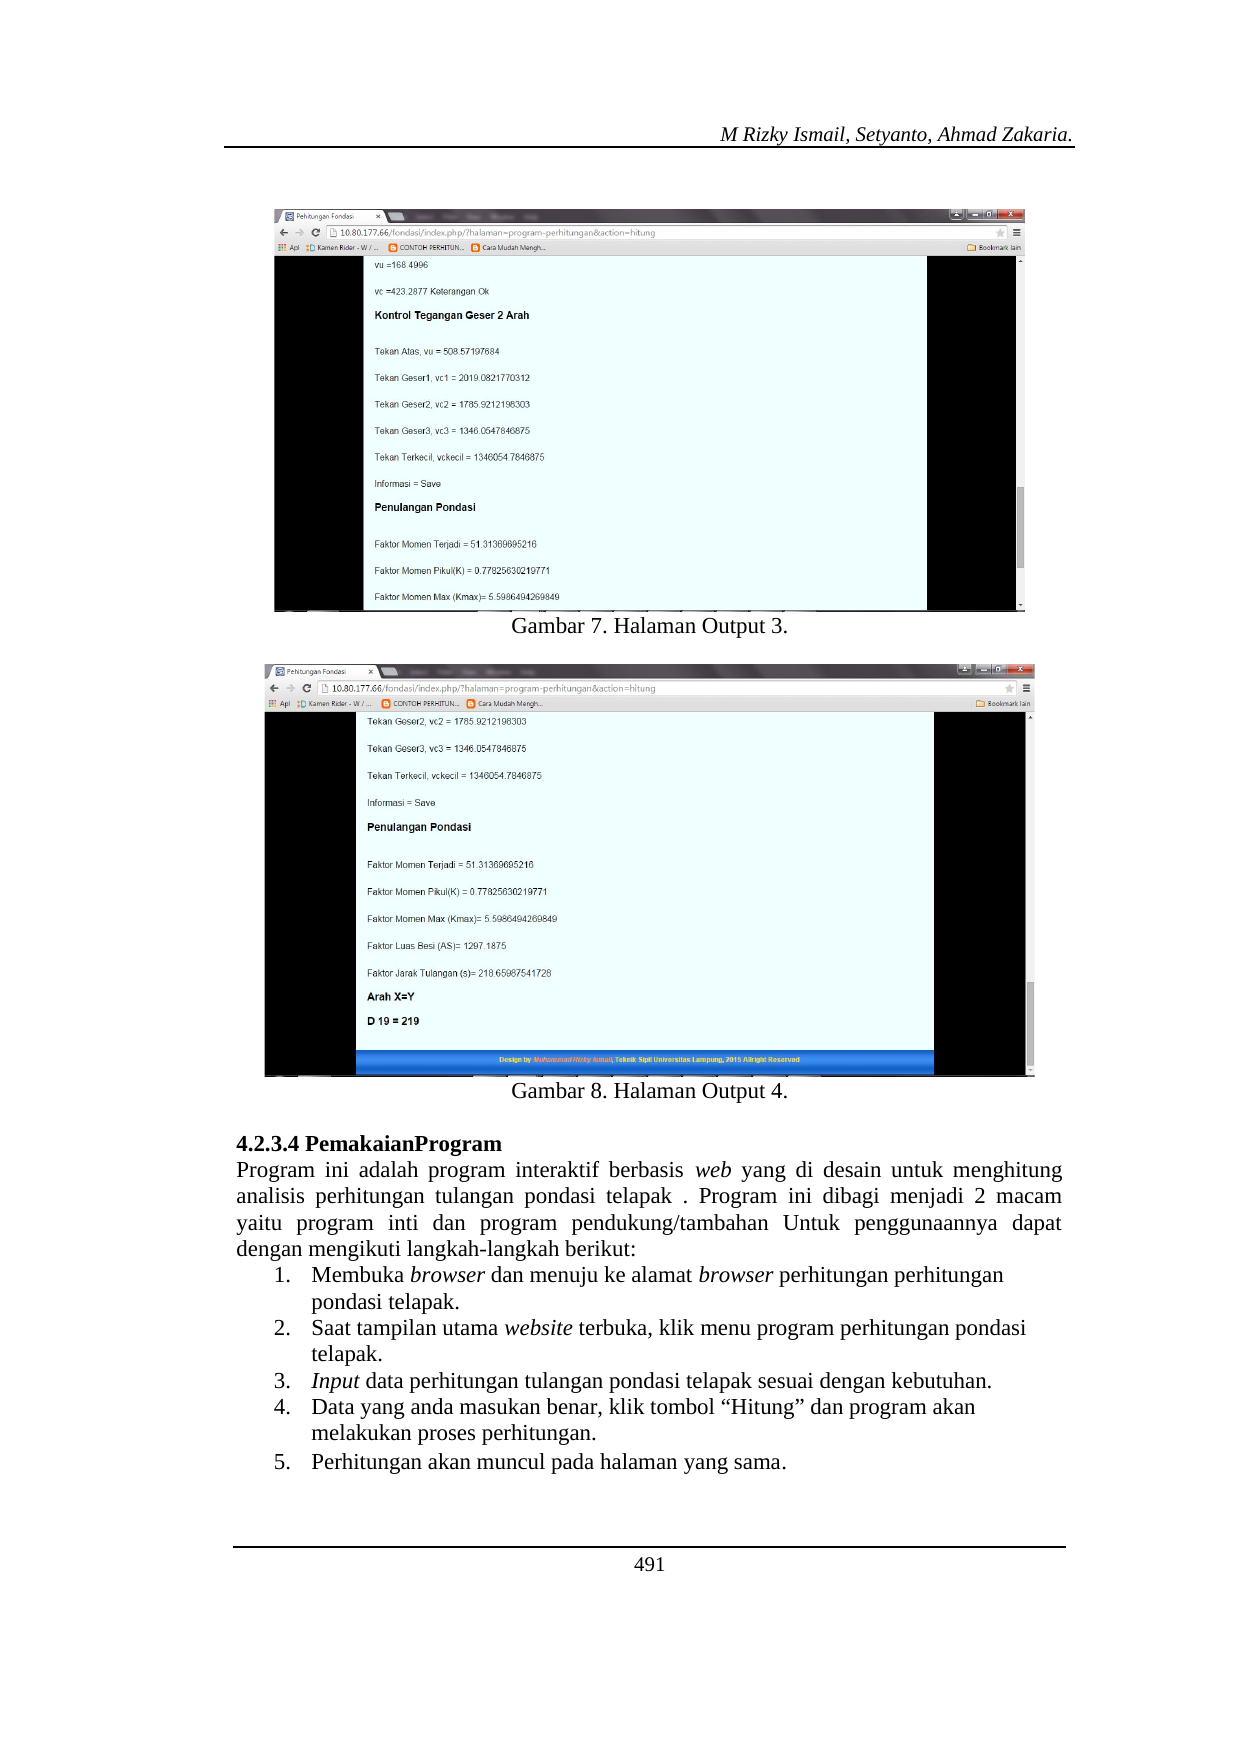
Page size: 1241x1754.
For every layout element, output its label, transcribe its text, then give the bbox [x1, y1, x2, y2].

text Program ini adalah program interaktif berbasis web yang di desain untuk menghitung analisis perhitungan tulangan pondasi telapak . Program ini dibagi menjadi 2 macam yaitu program inti dan program pendukung/tambahan Untuk penggunaannya dapat dengan mengikuti langkah-langkah berikut: [236, 1156, 1063, 1261]
text Gambar 7. Halaman Output 3. [236, 209, 1063, 638]
list Data yang anda masukan benar, klik tombol “Hitung” dan program akan melakukan proses perhitungan. [274, 1393, 1063, 1446]
list Input data perhitungan tulangan pondasi telapak sesuai dengan kebutuhan. [274, 1367, 1063, 1393]
list Perhitungan akan muncul pada halaman yang sama. [274, 1446, 1063, 1474]
picture [264, 664, 1035, 1077]
list Membuka browser dan menuju ke alamat browser perhitungan perhitungan pondasi telapak. [274, 1261, 1063, 1314]
picture [274, 209, 1025, 612]
text Gambar 8. Halaman Output 4. [236, 664, 1063, 1103]
list Saat tampilan utama website terbuka, klik menu program perhitungan pondasi telapak. [274, 1314, 1063, 1367]
text 4.2.3.4 PemakaianProgram [236, 1129, 1063, 1156]
